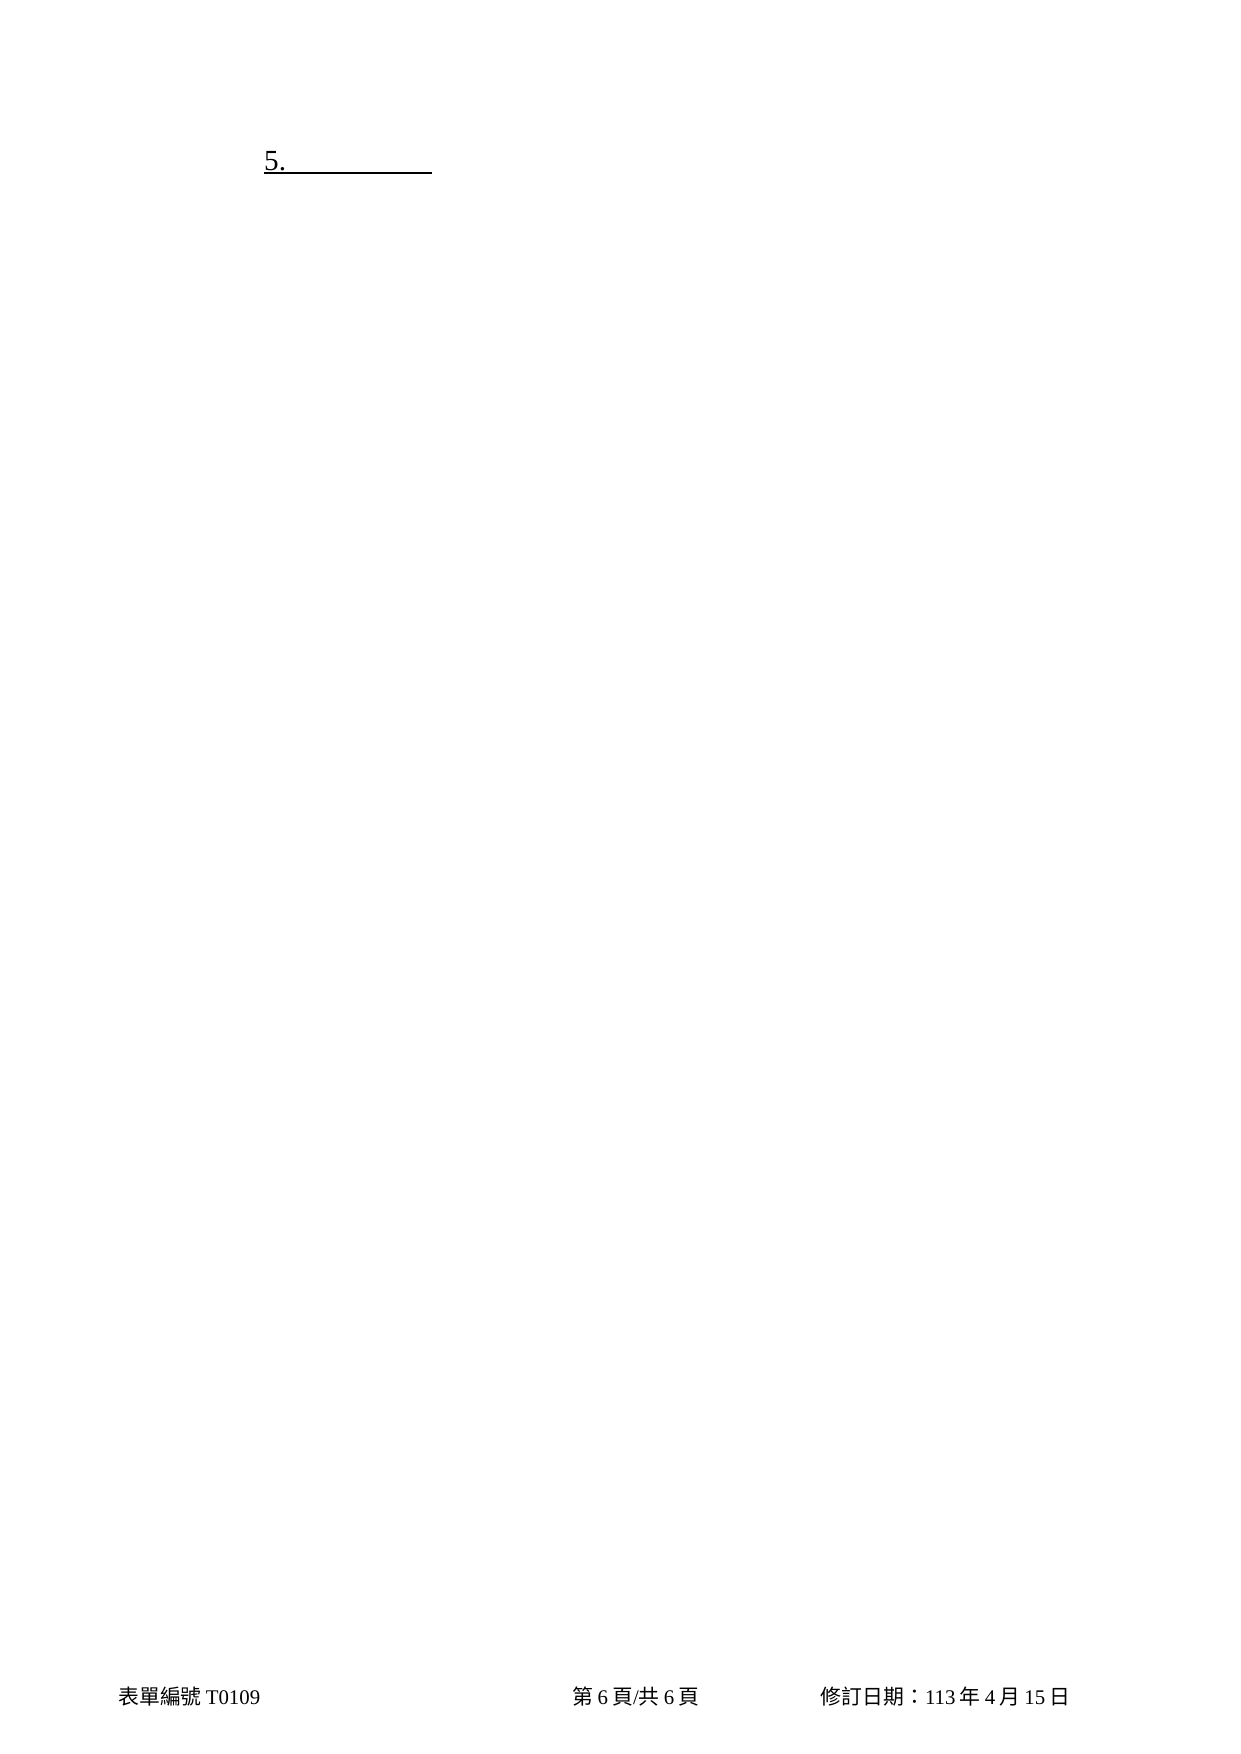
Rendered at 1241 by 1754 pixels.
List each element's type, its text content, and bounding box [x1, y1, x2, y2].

text 5. [118, 143, 1122, 177]
